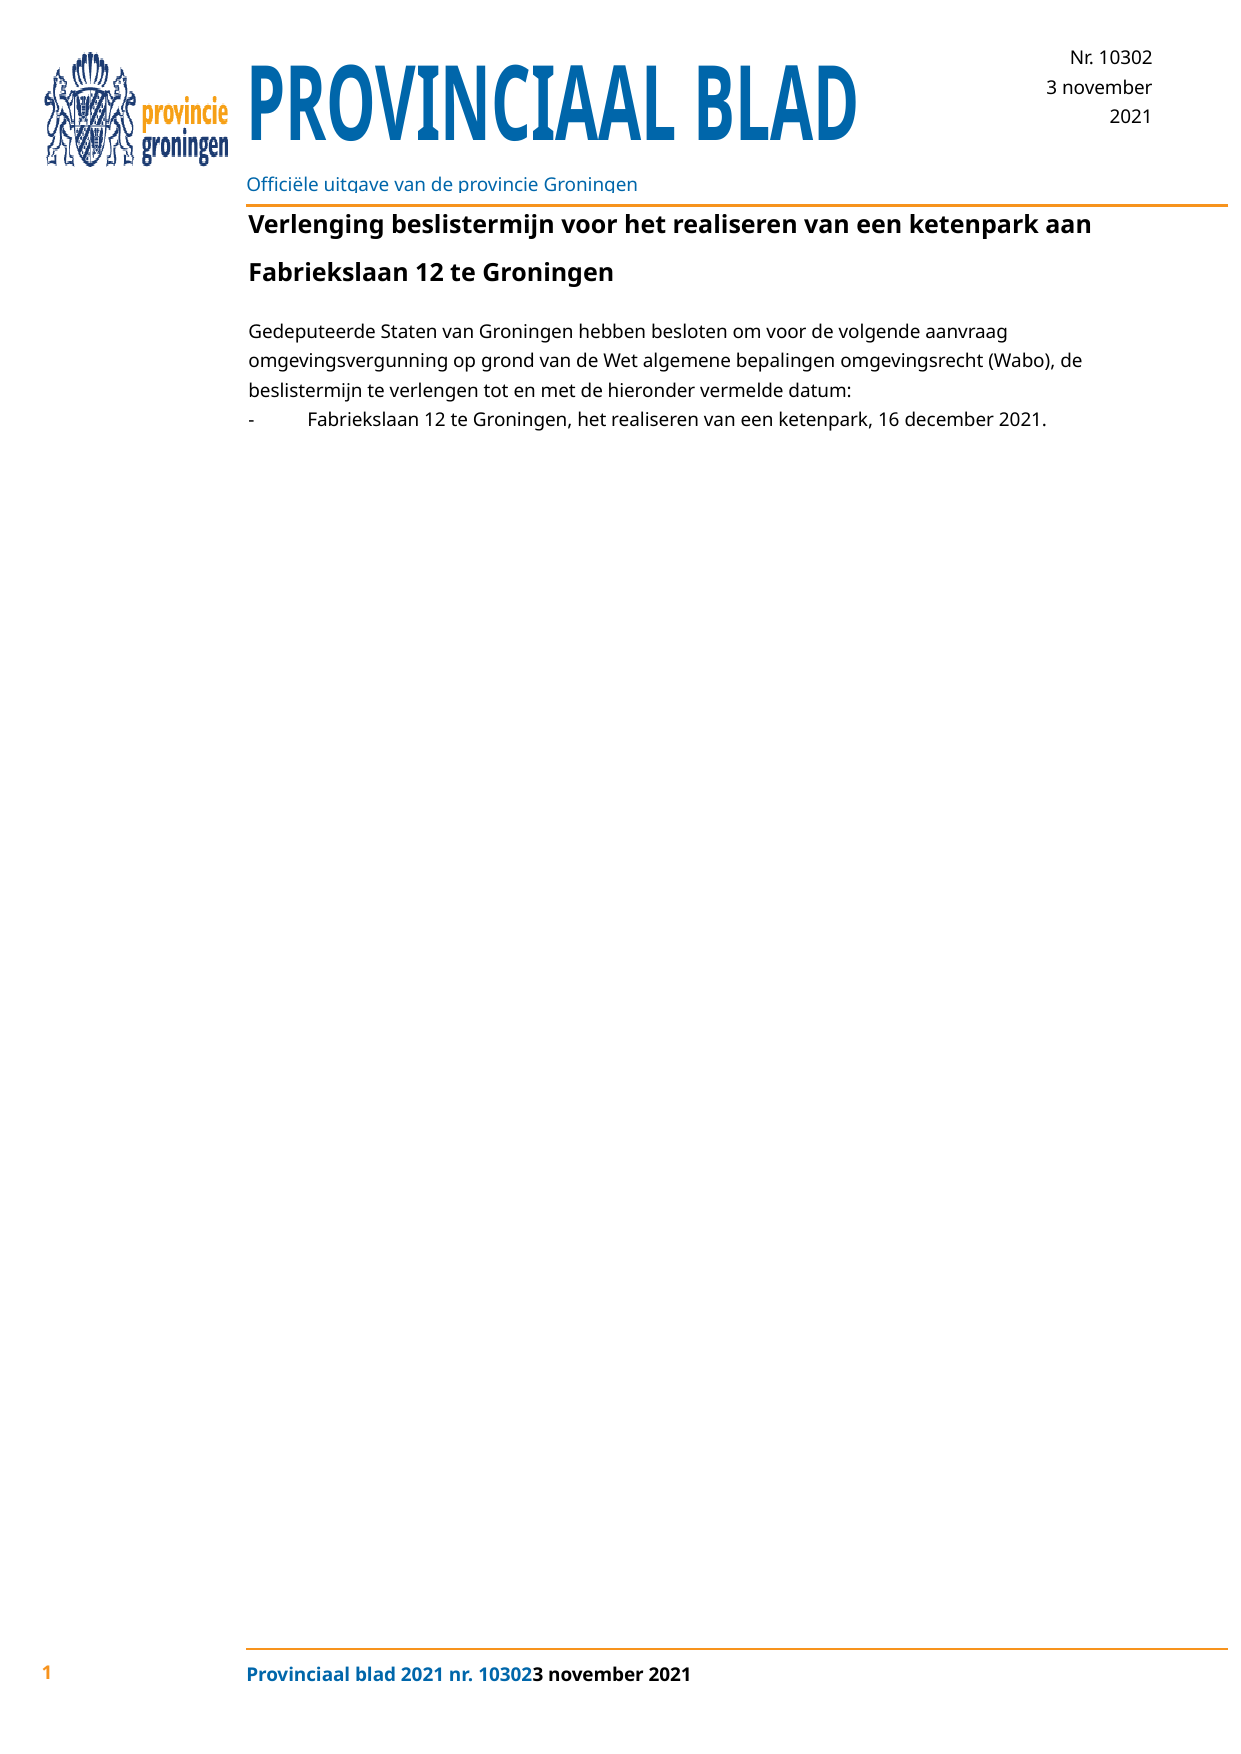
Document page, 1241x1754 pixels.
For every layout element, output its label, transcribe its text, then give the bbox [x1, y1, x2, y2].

text Gedeputeerde Staten van Groningen hebben besloten om voor de volgende aanvraag omgevingsvergunning op grond van de Wet algemene bepalingen omgevingsrecht (Wabo), de beslistermijn te verlengen tot en met de hieronder vermelde datum: [248, 318, 1152, 403]
text Verlenging beslistermijn voor het realiseren van een ketenpark aan Fabriekslaan 12 te Groningen [248, 207, 1152, 288]
picture [41, 47, 231, 172]
list Fabriekslaan 12 te Groningen, het realiseren van een ketenpark, 16 december 2021. [248, 407, 1152, 432]
